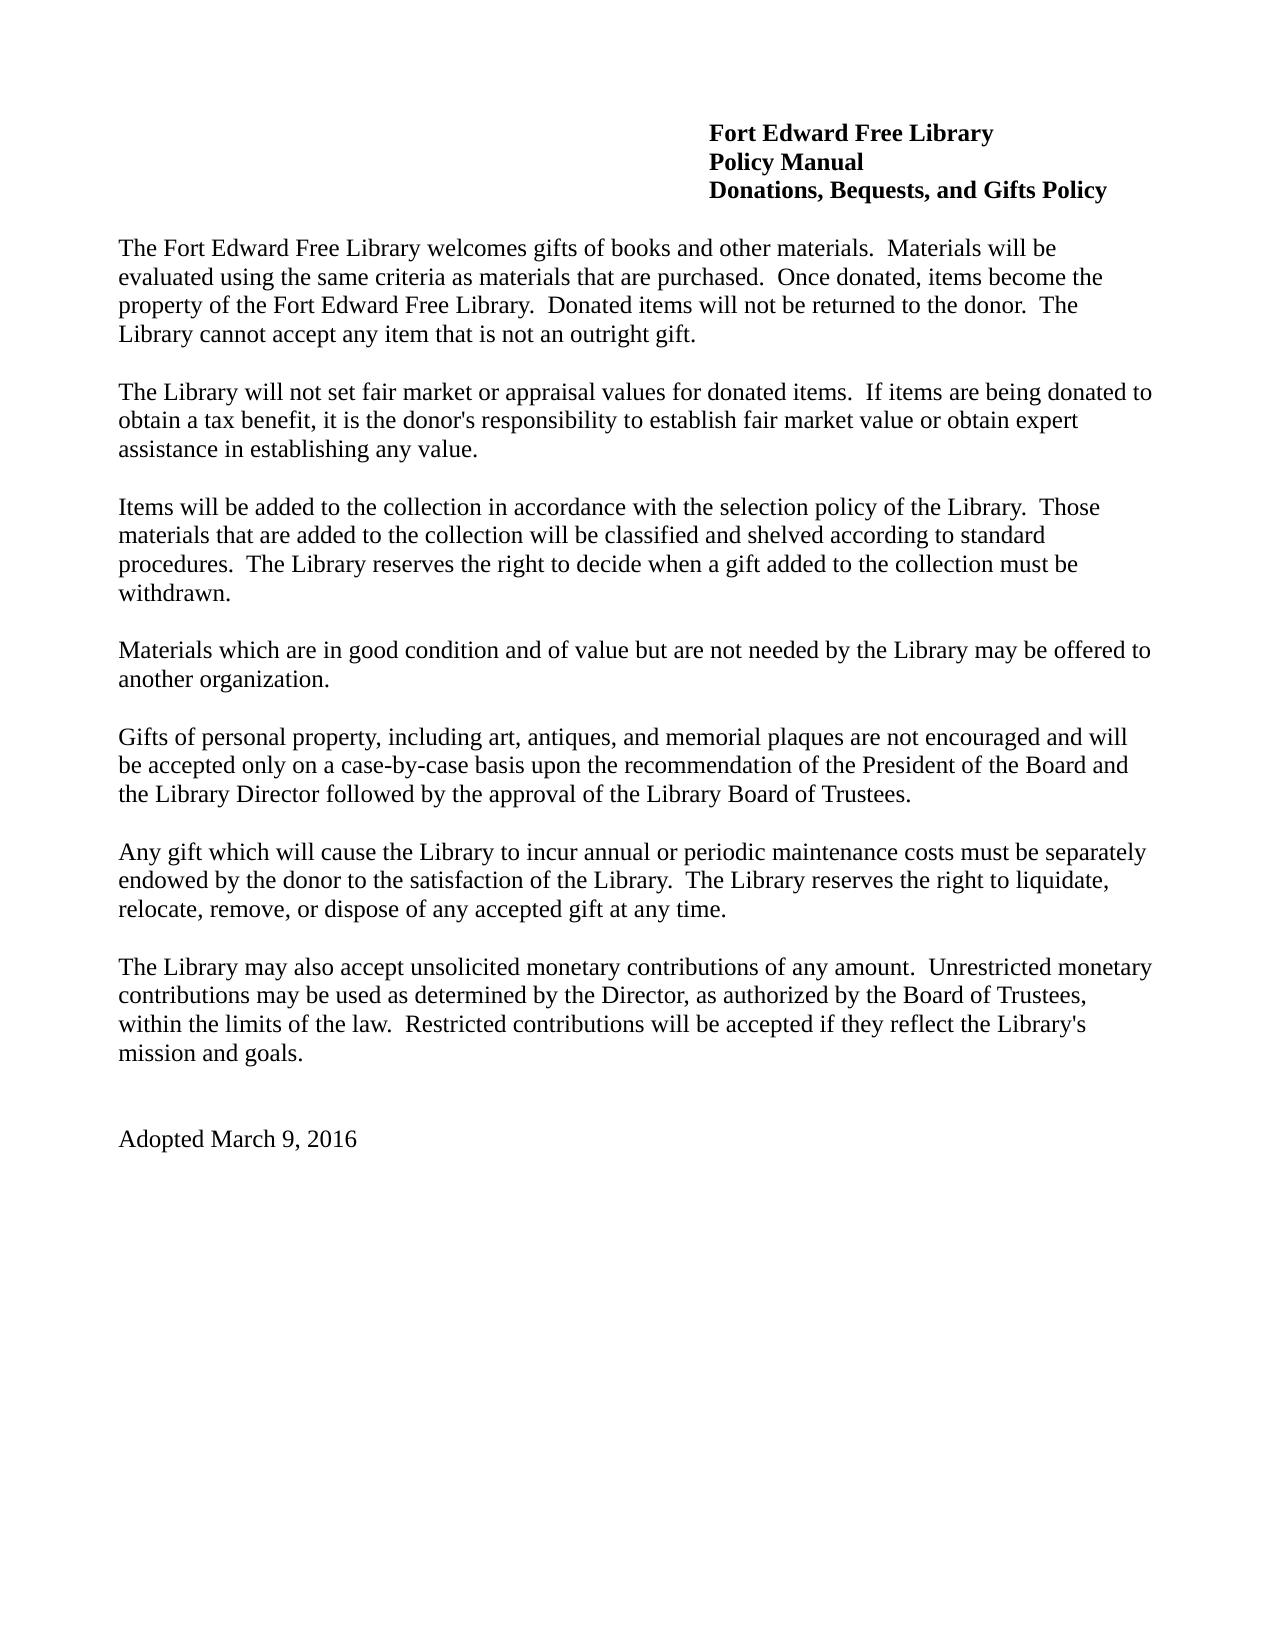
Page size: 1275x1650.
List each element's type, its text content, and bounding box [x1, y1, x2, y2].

text Adopted March 9, 2016 [118, 1124, 1157, 1153]
text Materials which are in good condition and of value but are not needed by the Library may be offered to another organization. [118, 636, 1157, 693]
text Policy Manual [118, 147, 1157, 176]
text Any gift which will cause the Library to incur annual or periodic maintenance costs must be separately endowed by the donor to the satisfaction of the Library. The Library reserves the right to liquidate, relocate, remove, or dispose of any accepted gift at any time. [118, 837, 1157, 923]
text The Fort Edward Free Library welcomes gifts of books and other materials. Materials will be evaluated using the same criteria as materials that are purchased. Once donated, items become the property of the Fort Edward Free Library. Donated items will not be returned to the donor. The Library cannot accept any item that is not an outright gift. [118, 233, 1157, 348]
text The Library will not set fair market or appraisal values for donated items. If items are being donated to obtain a tax benefit, it is the donor's responsibility to establish fair market value or obtain expert assistance in establishing any value. [118, 377, 1157, 463]
text Donations, Bequests, and Gifts Policy [118, 176, 1157, 204]
text Items will be added to the collection in accordance with the selection policy of the Library. Those materials that are added to the collection will be classified and shelved according to standard procedures. The Library reserves the right to decide when a gift added to the collection must be withdrawn. [118, 492, 1157, 607]
text The Library may also accept unsolicited monetary contributions of any amount. Unrestricted monetary contributions may be used as determined by the Director, as authorized by the Board of Trustees, within the limits of the law. Restricted contributions will be accepted if they reflect the Library's mission and goals. [118, 952, 1157, 1067]
text Gifts of personal property, including art, antiques, and memorial plaques are not encouraged and will be accepted only on a case-by-case basis upon the recommendation of the President of the Board and the Library Director followed by the approval of the Library Board of Trustees. [118, 722, 1157, 808]
text Fort Edward Free Library [118, 118, 1157, 147]
